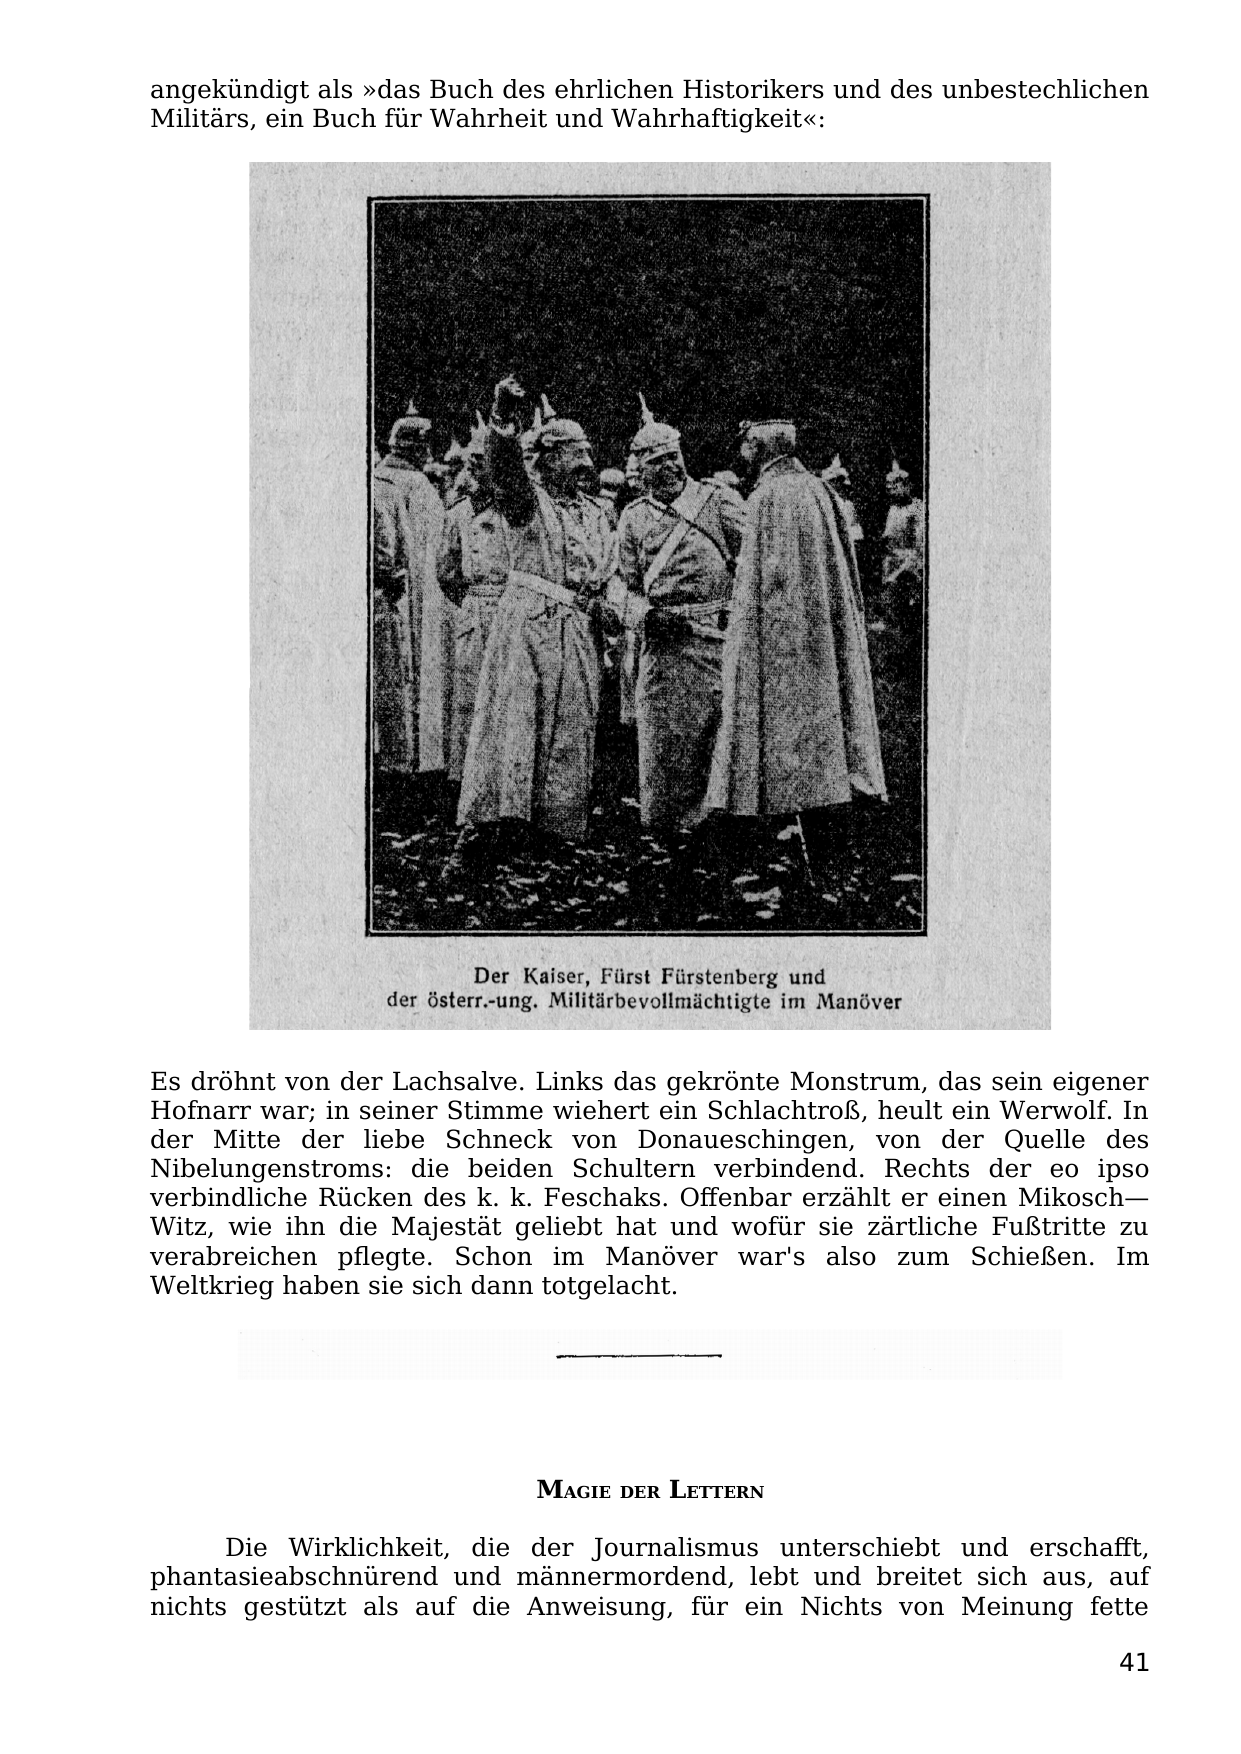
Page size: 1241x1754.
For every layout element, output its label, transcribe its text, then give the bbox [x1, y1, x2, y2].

text angekündigt als »das Buch des ehrlichen Historikers und des unbestechlichen Militärs, ein Buch für Wahrheit und Wahrhaftigkeit«: [150, 75, 1151, 133]
text Die Wirklichkeit, die der Journalismus unterschiebt und erschafft, phantasieabschnürend und männermordend, lebt und breitet sich aus, auf nichts gestützt als auf die Anweisung, für ein Nichts von Meinung fette [150, 1533, 1151, 1621]
text Es dröhnt von der Lachsalve. Links das gekrönte Monstrum, das sein eigener Hofnarr war; in seiner Stimme wiehert ein Schlachtroß, heult ein Werwolf. In der Mitte der liebe Schneck von Donaueschingen, von der Quelle des Nibelungenstroms: die beiden Schultern verbindend. Rechts der eo ipso verbindliche Rücken des k. k. Feschaks. Offenbar erzählt er einen Mikosch—Witz, wie ihn die Majestät geliebt hat und wofür sie zärtliche Fußtritte zu verabreichen pflegte. Schon im Manöver war's also zum Schießen. Im Weltkrieg haben sie sich dann totgelacht. [150, 1067, 1151, 1300]
picture [237, 1329, 1063, 1380]
picture [249, 162, 1052, 1030]
text Magie der Lettern [150, 1446, 1151, 1504]
